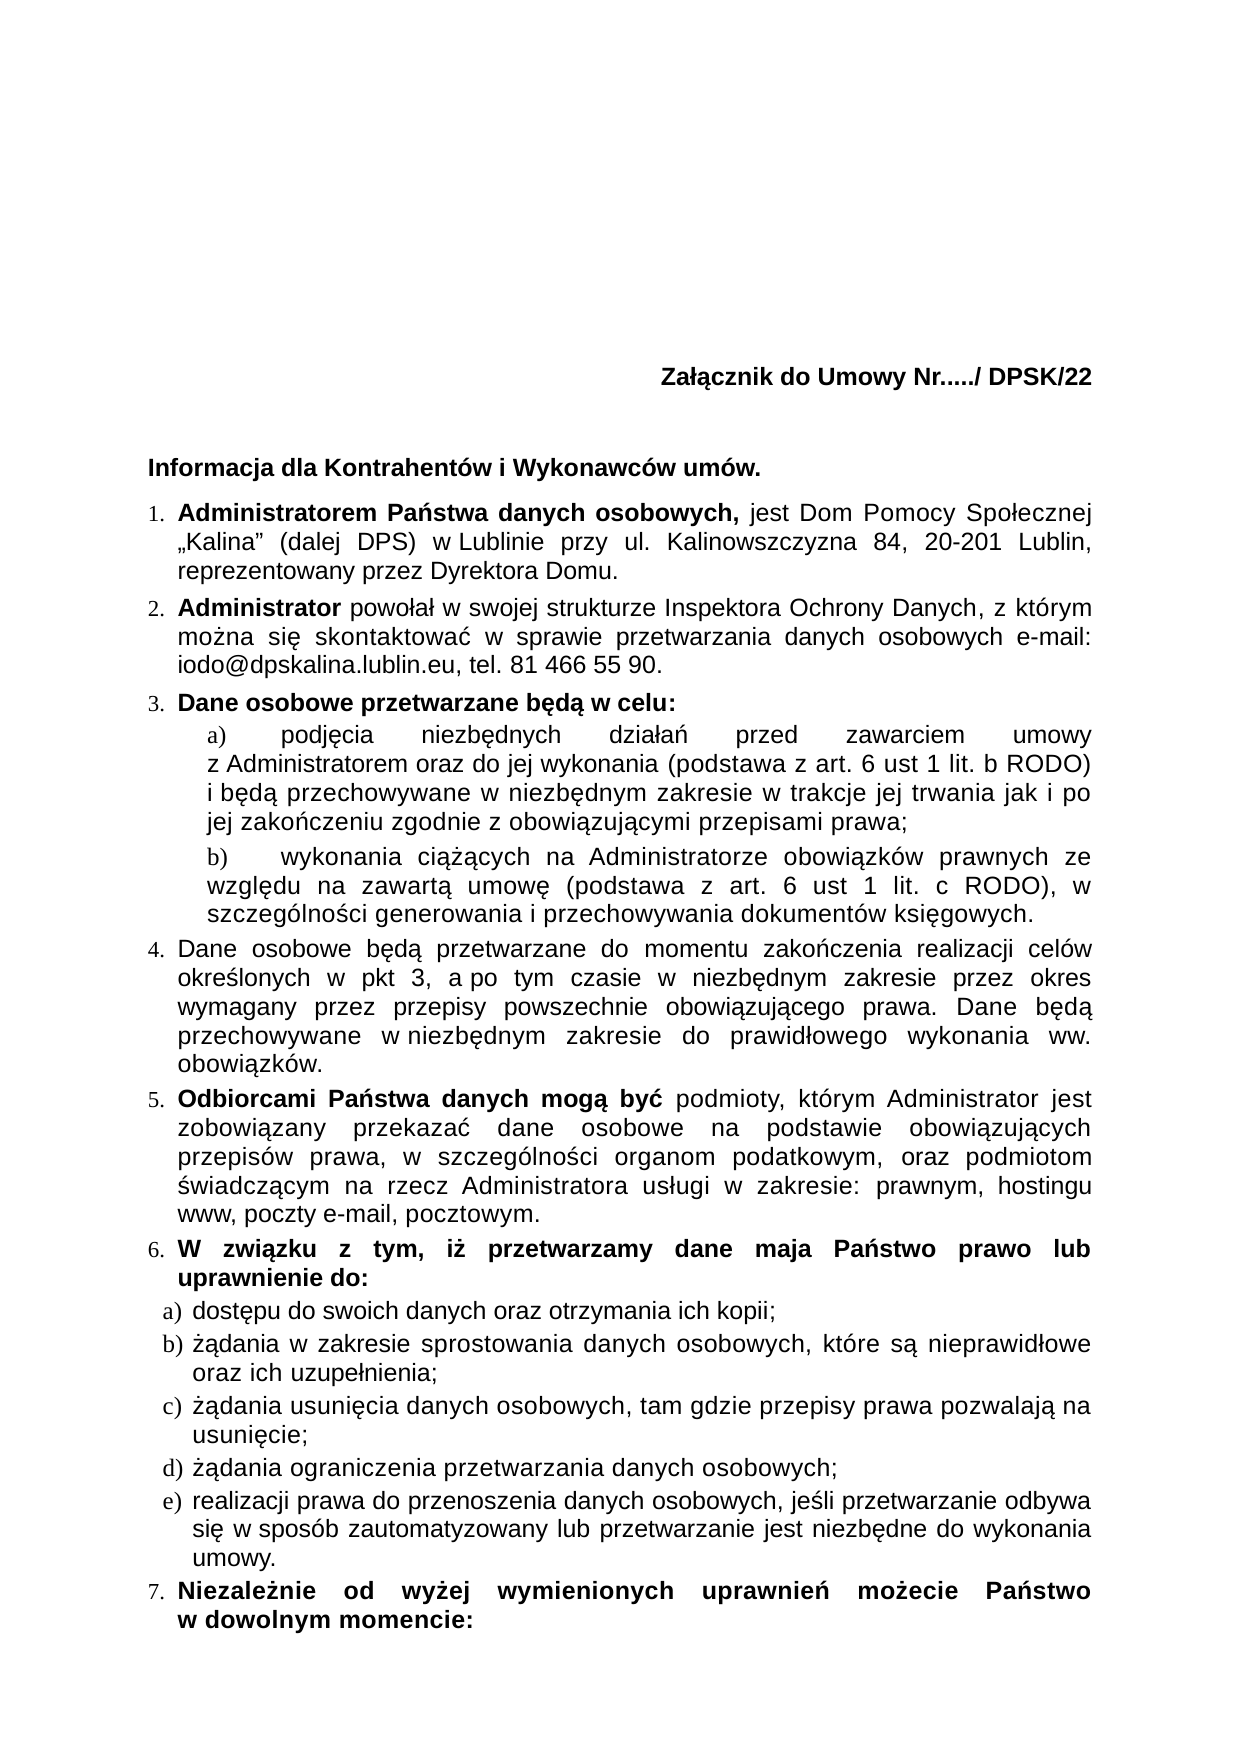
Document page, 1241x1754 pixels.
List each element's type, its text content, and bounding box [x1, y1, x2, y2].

list Odbiorcami Państwa danych mogą być podmioty, którym Administrator jest zobowiązany przekazać dane osobowe na podstawie obowiązujących przepisów prawa, w szczególności organom podatkowym, oraz podmiotom świadczącym na rzecz Administratora usługi w zakresie: prawnym, hostingu www, poczty e-mail, pocztowym. [148, 1084, 1092, 1228]
list Dane osobowe przetwarzane będą w celu: [148, 687, 1092, 716]
text Załącznik do Umowy Nr...../ DPSK/22 [148, 362, 1092, 391]
list W związku z tym, iż przetwarzamy dane maja Państwo prawo lub uprawnienie do: [148, 1234, 1092, 1292]
list Administratorem Państwa danych osobowych, jest Dom Pomocy Społecznej „Kalina” (dalej DPS) w Lublinie przy ul. Kalinowszczyzna 84, 20-201 Lublin, reprezentowany przez Dyrektora Domu. [148, 498, 1092, 584]
text Informacja dla Kontrahentów i Wykonawców umów. [148, 453, 1092, 482]
list podjęcia niezbędnych działań przed zawarciem umowy z Administratorem oraz do jej wykonania (podstawa z art. 6 ust 1 lit. b RODO) i będą przechowywane w niezbędnym zakresie w trakcje jej trwania jak i po jej zakończeniu zgodnie z obowiązującymi przepisami prawa; [207, 720, 1092, 836]
list realizacji prawa do przenoszenia danych osobowych, jeśli przetwarzanie odbywa się w sposób zautomatyzowany lub przetwarzanie jest niezbędne do wykonania umowy. [162, 1486, 1092, 1572]
list żądania usunięcia danych osobowych, tam gdzie przepisy prawa pozwalają na usunięcie; [162, 1391, 1092, 1448]
list żądania w zakresie sprostowania danych osobowych, które są nieprawidłowe oraz ich uzupełnienia; [162, 1329, 1092, 1387]
list Niezależnie od wyżej wymienionych uprawnień możecie Państwo w dowolnym momencie: [148, 1576, 1092, 1634]
list dostępu do swoich danych oraz otrzymania ich kopii; [162, 1296, 1092, 1325]
list żądania ograniczenia przetwarzania danych osobowych; [162, 1453, 1092, 1481]
list Administrator powołał w swojej strukturze Inspektora Ochrony Danych, z którym można się skontaktować w sprawie przetwarzania danych osobowych e-mail: iodo@dpskalina.lublin.eu, tel. 81 466 55 90. [148, 593, 1092, 679]
list Dane osobowe będą przetwarzane do momentu zakończenia realizacji celów określonych w pkt 3, a po tym czasie w niezbędnym zakresie przez okres wymagany przez przepisy powszechnie obowiązującego prawa. Dane będą przechowywane w niezbędnym zakresie do prawidłowego wykonania ww. obowiązków. [148, 934, 1092, 1078]
list wykonania ciążących na Administratorze obowiązków prawnych ze względu na zawartą umowę (podstawa z art. 6 ust 1 lit. c RODO), w szczególności generowania i przechowywania dokumentów księgowych. [207, 842, 1092, 928]
